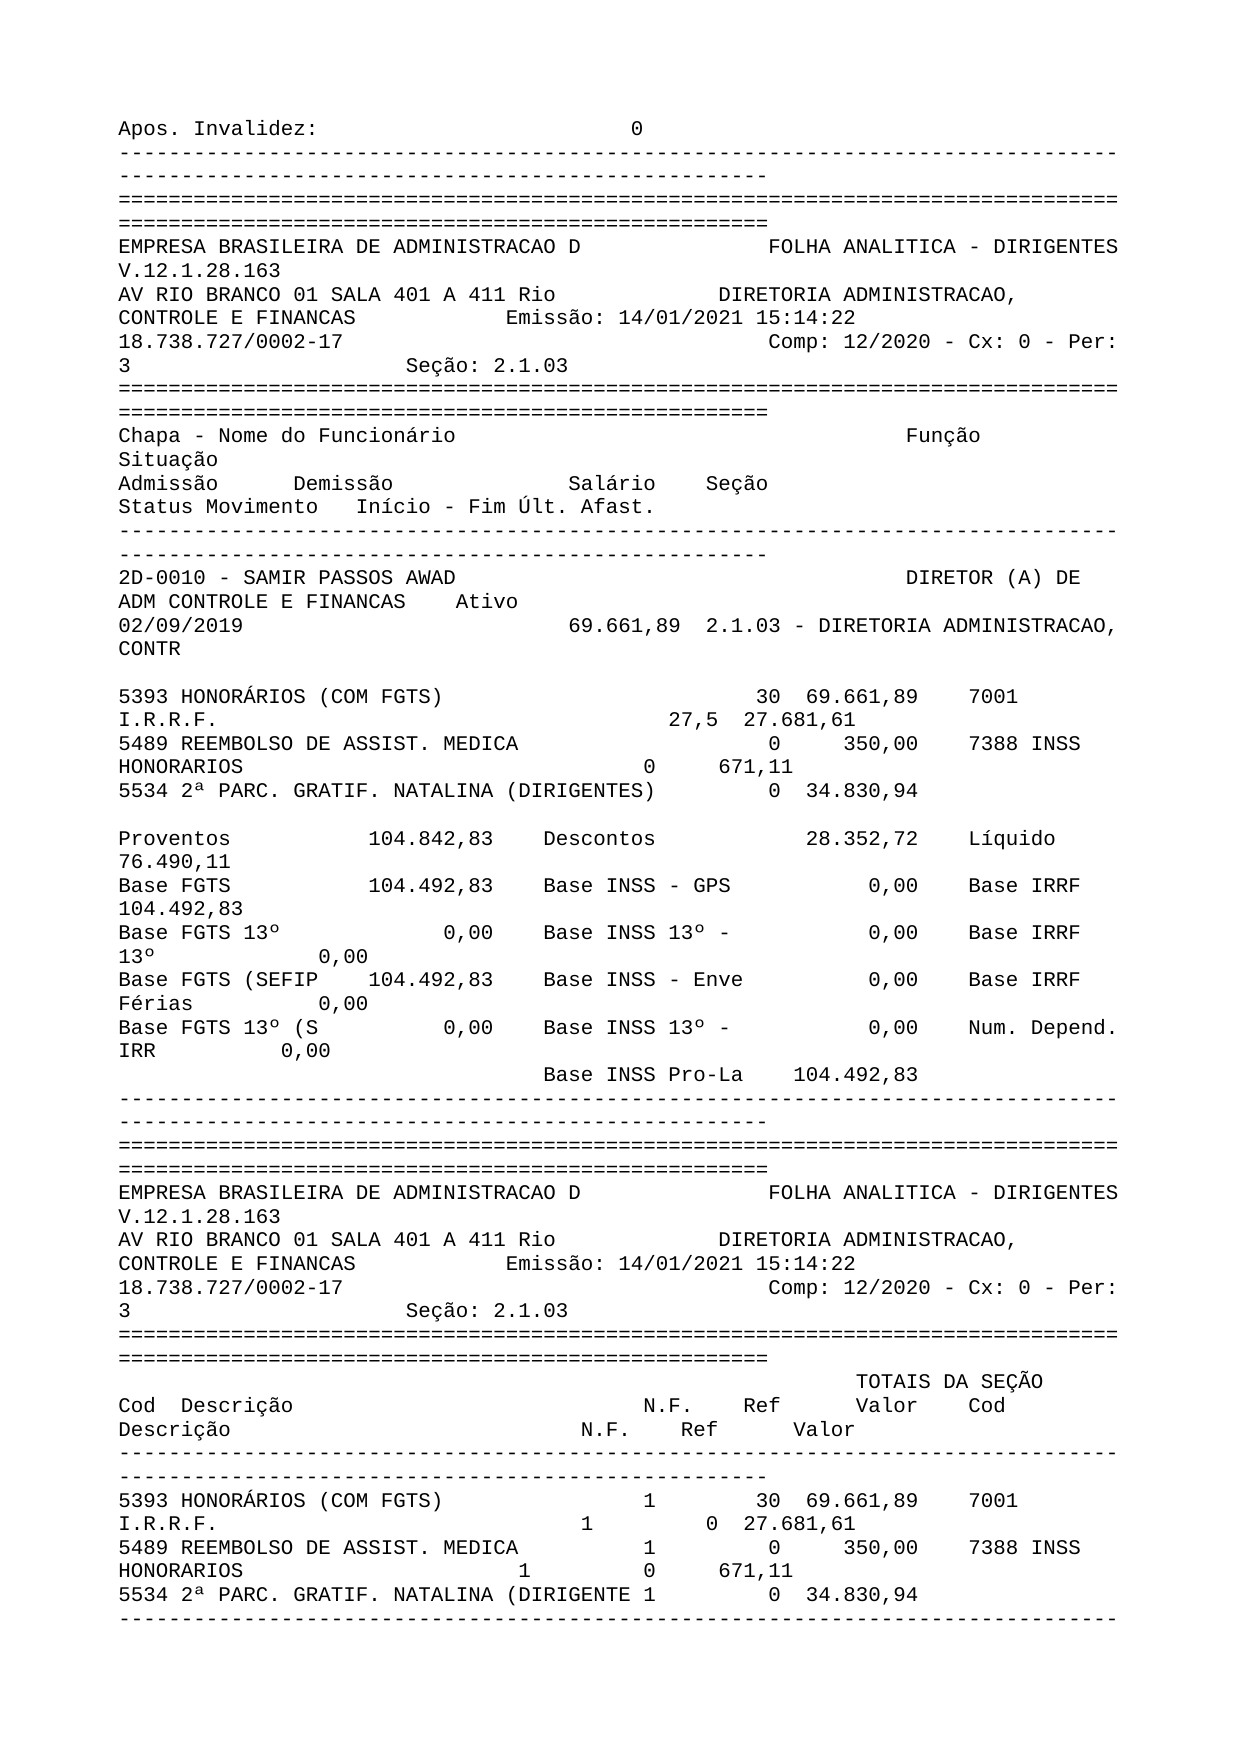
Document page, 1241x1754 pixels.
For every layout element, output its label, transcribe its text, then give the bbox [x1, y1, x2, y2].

text 5393 HONORÁRIOS (COM FGTS) 30 69.661,89 7001 I.R.R.F. 27,5 27.681,61 [118, 686, 1122, 733]
text Base INSS Pro-La 104.492,83 [118, 1064, 1122, 1088]
text ==================================================================================================================================== [118, 1135, 1122, 1182]
text TOTAIS DA SEÇÃO [118, 1371, 1122, 1395]
text Base FGTS (SEFIP 104.492,83 Base INSS - Enve 0,00 Base IRRF Férias 0,00 [118, 969, 1122, 1017]
text AV RIO BRANCO 01 SALA 401 A 411 Rio DIRETORIA ADMINISTRACAO, CONTROLE E FINANCAS Emissão: 14/01/2021 15:14:22 [118, 284, 1122, 331]
text ==================================================================================================================================== [118, 1324, 1122, 1371]
text Proventos 104.842,83 Descontos 28.352,72 Líquido 76.490,11 [118, 827, 1122, 875]
text ------------------------------------------------------------------------------------------------------------------------------------ [118, 1088, 1122, 1135]
text 5393 HONORÁRIOS (COM FGTS) 1 30 69.661,89 7001 I.R.R.F. 1 0 27.681,61 [118, 1489, 1122, 1537]
text Admissão Demissão Salário Seção Status Movimento Início - Fim Últ. Afast. [118, 473, 1122, 520]
text ------------------------------------------------------------------------------------------------------------------------------------ [118, 520, 1122, 567]
text 5489 REEMBOLSO DE ASSIST. MEDICA 1 0 350,00 7388 INSS HONORARIOS 1 0 671,11 [118, 1537, 1122, 1584]
text Chapa - Nome do Funcionário Função Situação [118, 426, 1122, 473]
text EMPRESA BRASILEIRA DE ADMINISTRACAO D FOLHA ANALITICA - DIRIGENTES V.12.1.28.163 [118, 1182, 1122, 1229]
text 5534 2ª PARC. GRATIF. NATALINA (DIRIGENTE 1 0 34.830,94 [118, 1584, 1122, 1608]
text 18.738.727/0002-17 Comp: 12/2020 - Cx: 0 - Per: 3 Seção: 2.1.03 [118, 1277, 1122, 1324]
text ------------------------------------------------------------------------------------------------------------------------------------ [118, 1608, 1122, 1631]
text 18.738.727/0002-17 Comp: 12/2020 - Cx: 0 - Per: 3 Seção: 2.1.03 [118, 331, 1122, 378]
text ------------------------------------------------------------------------------------------------------------------------------------ [118, 1442, 1122, 1489]
text 5534 2ª PARC. GRATIF. NATALINA (DIRIGENTES) 0 34.830,94 [118, 780, 1122, 804]
text ==================================================================================================================================== [118, 378, 1122, 426]
text Cod Descrição N.F. Ref Valor Cod Descrição N.F. Ref Valor [118, 1395, 1122, 1442]
text AV RIO BRANCO 01 SALA 401 A 411 Rio DIRETORIA ADMINISTRACAO, CONTROLE E FINANCAS Emissão: 14/01/2021 15:14:22 [118, 1229, 1122, 1277]
text Apos. Invalidez: 0 [118, 118, 1122, 142]
text ==================================================================================================================================== [118, 189, 1122, 236]
text Base FGTS 13º (S 0,00 Base INSS 13º - 0,00 Num. Depend. IRR 0,00 [118, 1017, 1122, 1064]
text EMPRESA BRASILEIRA DE ADMINISTRACAO D FOLHA ANALITICA - DIRIGENTES V.12.1.28.163 [118, 236, 1122, 284]
text ------------------------------------------------------------------------------------------------------------------------------------ [118, 142, 1122, 189]
text 02/09/2019 69.661,89 2.1.03 - DIRETORIA ADMINISTRACAO, CONTR [118, 615, 1122, 662]
text Base FGTS 104.492,83 Base INSS - GPS 0,00 Base IRRF 104.492,83 [118, 875, 1122, 922]
text Base FGTS 13º 0,00 Base INSS 13º - 0,00 Base IRRF 13º 0,00 [118, 922, 1122, 969]
text 2D-0010 - SAMIR PASSOS AWAD DIRETOR (A) DE ADM CONTROLE E FINANCAS Ativo [118, 567, 1122, 615]
text 5489 REEMBOLSO DE ASSIST. MEDICA 0 350,00 7388 INSS HONORARIOS 0 671,11 [118, 733, 1122, 780]
